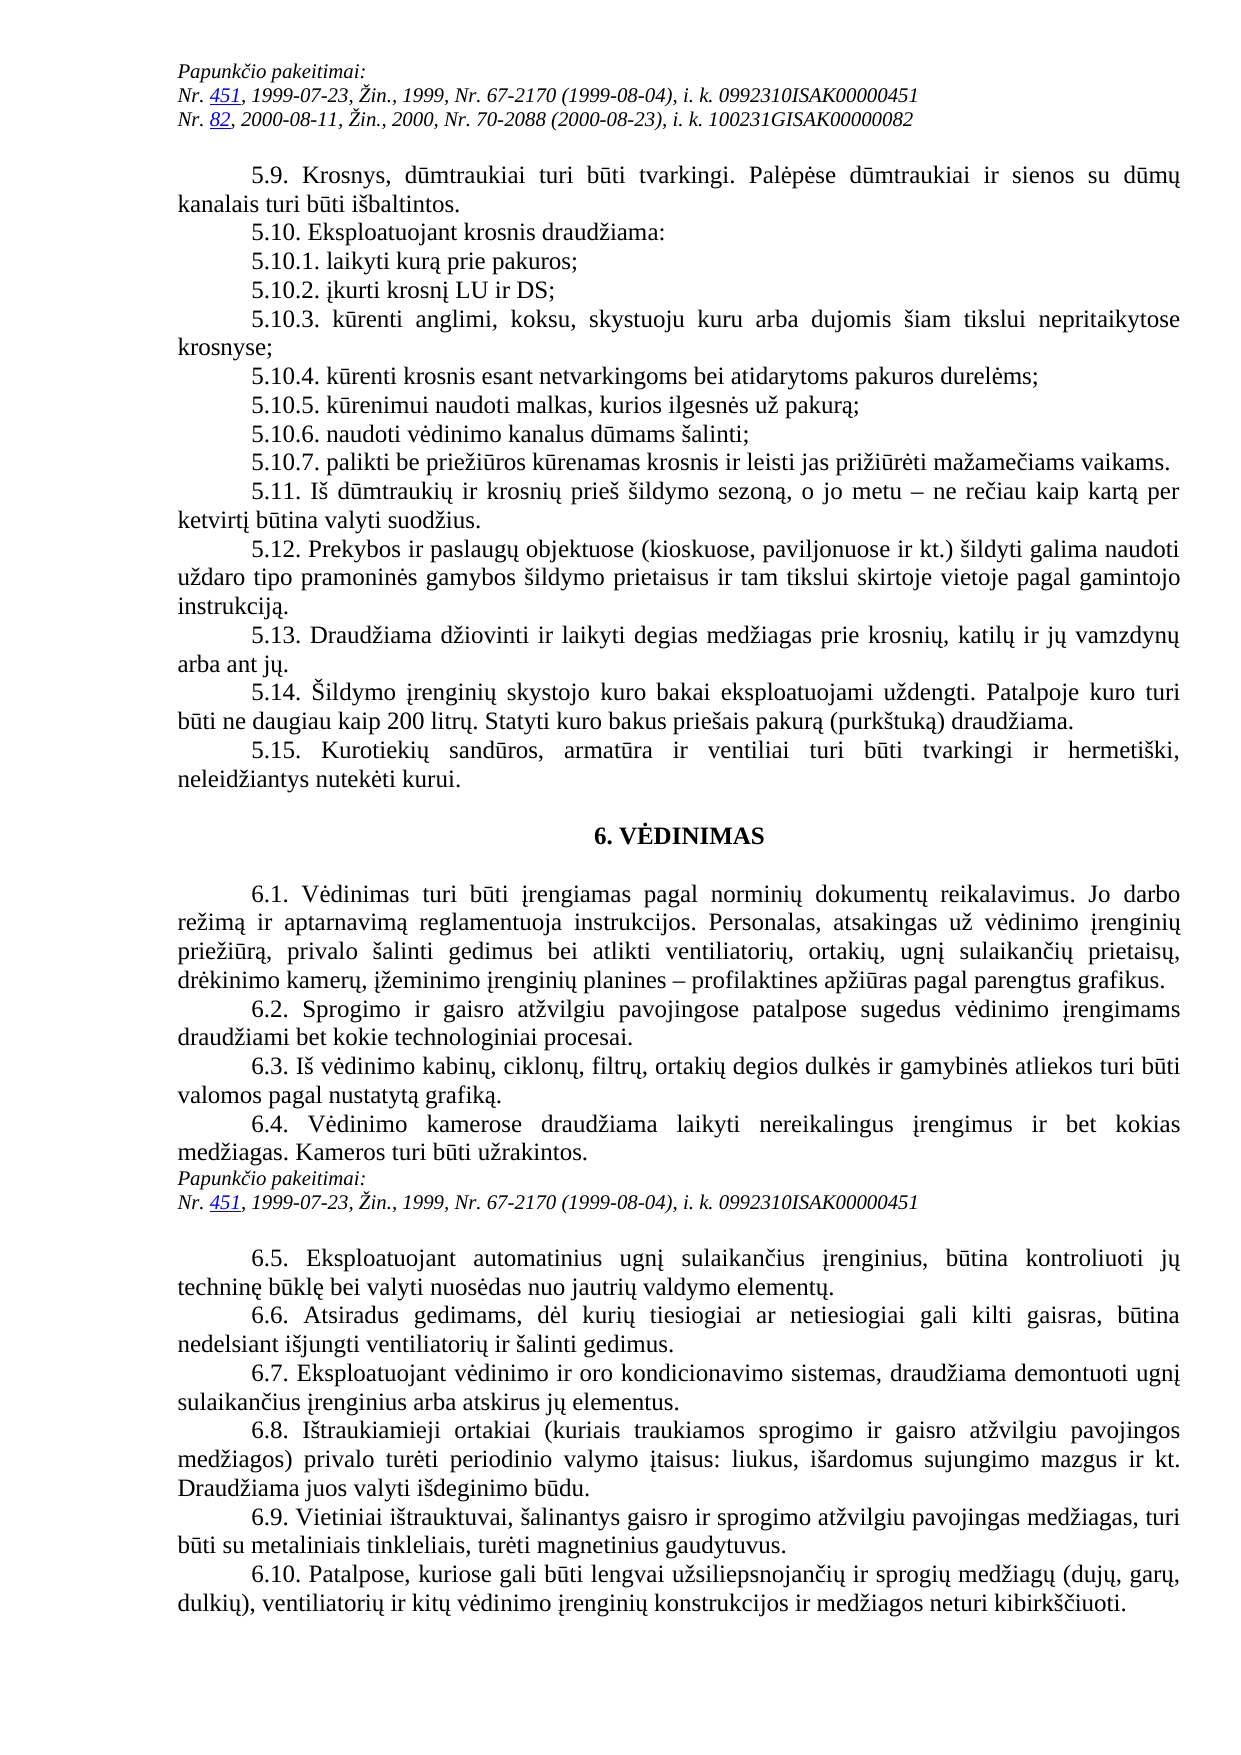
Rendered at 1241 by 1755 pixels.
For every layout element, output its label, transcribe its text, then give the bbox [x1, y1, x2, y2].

text 6.9. Vietiniai ištrauktuvai, šalinantys gaisro ir sprogimo atžvilgiu pavojingas medžiagas, turi būti su metaliniais tinkleliais, turėti magnetinius gaudytuvus. [177, 1502, 1181, 1559]
text 5.10.4. kūrenti krosnis esant netvarkingoms bei atidarytoms pakuros durelėms; [177, 361, 1181, 390]
text Nr. 451, 1999-07-23, Žin., 1999, Nr. 67-2170 (1999-08-04), i. k. 0992310ISAK00000451 [177, 83, 1181, 107]
text 6.1. Vėdinimas turi būti įrengiamas pagal norminių dokumentų reikalavimus. Jo darbo režimą ir aptarnavimą reglamentuoja instrukcijos. Personalas, atsakingas už vėdinimo įrenginių priežiūrą, privalo šalinti gedimus bei atlikti ventiliatorių, ortakių, ugnį sulaikančių prietaisų, drėkinimo kamerų, įžeminimo įrenginių planines – profilaktines apžiūras pagal parengtus grafikus. [177, 879, 1181, 994]
text 5.10.2. įkurti krosnį LU ir DS; [177, 275, 1181, 304]
text 5.10.6. naudoti vėdinimo kanalus dūmams šalinti; [177, 419, 1181, 447]
text 5.12. Prekybos ir paslaugų objektuose (kioskuose, paviljonuose ir kt.) šildyti galima naudoti uždaro tipo pramoninės gamybos šildymo prietaisus ir tam tikslui skirtoje vietoje pagal gamintojo instrukciją. [177, 534, 1181, 620]
text Nr. 451, 1999-07-23, Žin., 1999, Nr. 67-2170 (1999-08-04), i. k. 0992310ISAK00000451 [177, 1190, 1181, 1214]
text Papunkčio pakeitimai: [177, 1166, 1181, 1190]
text 6.3. Iš vėdinimo kabinų, ciklonų, filtrų, ortakių degios dulkės ir gamybinės atliekos turi būti valomos pagal nustatytą grafiką. [177, 1051, 1181, 1109]
text 5.10.5. kūrenimui naudoti malkas, kurios ilgesnės už pakurą; [177, 390, 1181, 419]
text 6.5. Eksploatuojant automatinius ugnį sulaikančius įrenginius, būtina kontroliuoti jų techninę būklę bei valyti nuosėdas nuo jautrių valdymo elementų. [177, 1243, 1181, 1301]
text 5.11. Iš dūmtraukių ir krosnių prieš šildymo sezoną, o jo metu – ne rečiau kaip kartą per ketvirtį būtina valyti suodžius. [177, 476, 1181, 534]
text 6. VĖDINIMAS [177, 821, 1181, 850]
text 6.4. Vėdinimo kamerose draudžiama laikyti nereikalingus įrengimus ir bet kokias medžiagas. Kameros turi būti užrakintos. [177, 1109, 1181, 1166]
text Papunkčio pakeitimai: [177, 59, 1181, 83]
text 5.13. Draudžiama džiovinti ir laikyti degias medžiagas prie krosnių, katilų ir jų vamzdynų arba ant jų. [177, 620, 1181, 677]
text 5.14. Šildymo įrenginių skystojo kuro bakai eksploatuojami uždengti. Patalpoje kuro turi būti ne daugiau kaip 200 litrų. Statyti kuro bakus priešais pakurą (purkštuką) draudžiama. [177, 677, 1181, 735]
text 6.7. Eksploatuojant vėdinimo ir oro kondicionavimo sistemas, draudžiama demontuoti ugnį sulaikančius įrenginius arba atskirus jų elementus. [177, 1358, 1181, 1416]
text 5.10.3. kūrenti anglimi, koksu, skystuoju kuru arba dujomis šiam tikslui nepritaikytose krosnyse; [177, 304, 1181, 361]
text 5.10.7. palikti be priežiūros kūrenamas krosnis ir leisti jas prižiūrėti mažamečiams vaikams. [177, 447, 1181, 476]
text 6.2. Sprogimo ir gaisro atžvilgiu pavojingose patalpose sugedus vėdinimo įrengimams draudžiami bet kokie technologiniai procesai. [177, 994, 1181, 1051]
text 5.10.1. laikyti kurą prie pakuros; [177, 246, 1181, 275]
text 5.9. Krosnys, dūmtraukiai turi būti tvarkingi. Palėpėse dūmtraukiai ir sienos su dūmų kanalais turi būti išbaltintos. [177, 160, 1181, 217]
text Nr. 82, 2000-08-11, Žin., 2000, Nr. 70-2088 (2000-08-23), i. k. 100231GISAK00000082 [177, 107, 1181, 131]
text 5.15. Kurotiekių sandūros, armatūra ir ventiliai turi būti tvarkingi ir hermetiški, neleidžiantys nutekėti kurui. [177, 735, 1181, 792]
text 6.6. Atsiradus gedimams, dėl kurių tiesiogiai ar netiesiogiai gali kilti gaisras, būtina nedelsiant išjungti ventiliatorių ir šalinti gedimus. [177, 1301, 1181, 1358]
text 6.10. Patalpose, kuriose gali būti lengvai užsiliepsnojančių ir sprogių medžiagų (dujų, garų, dulkių), ventiliatorių ir kitų vėdinimo įrenginių konstrukcijos ir medžiagos neturi kibirkščiuoti. [177, 1559, 1181, 1617]
text 6.8. Ištraukiamieji ortakiai (kuriais traukiamos sprogimo ir gaisro atžvilgiu pavojingos medžiagos) privalo turėti periodinio valymo įtaisus: liukus, išardomus sujungimo mazgus ir kt. Draudžiama juos valyti išdeginimo būdu. [177, 1416, 1181, 1502]
text 5.10. Eksploatuojant krosnis draudžiama: [177, 217, 1181, 246]
